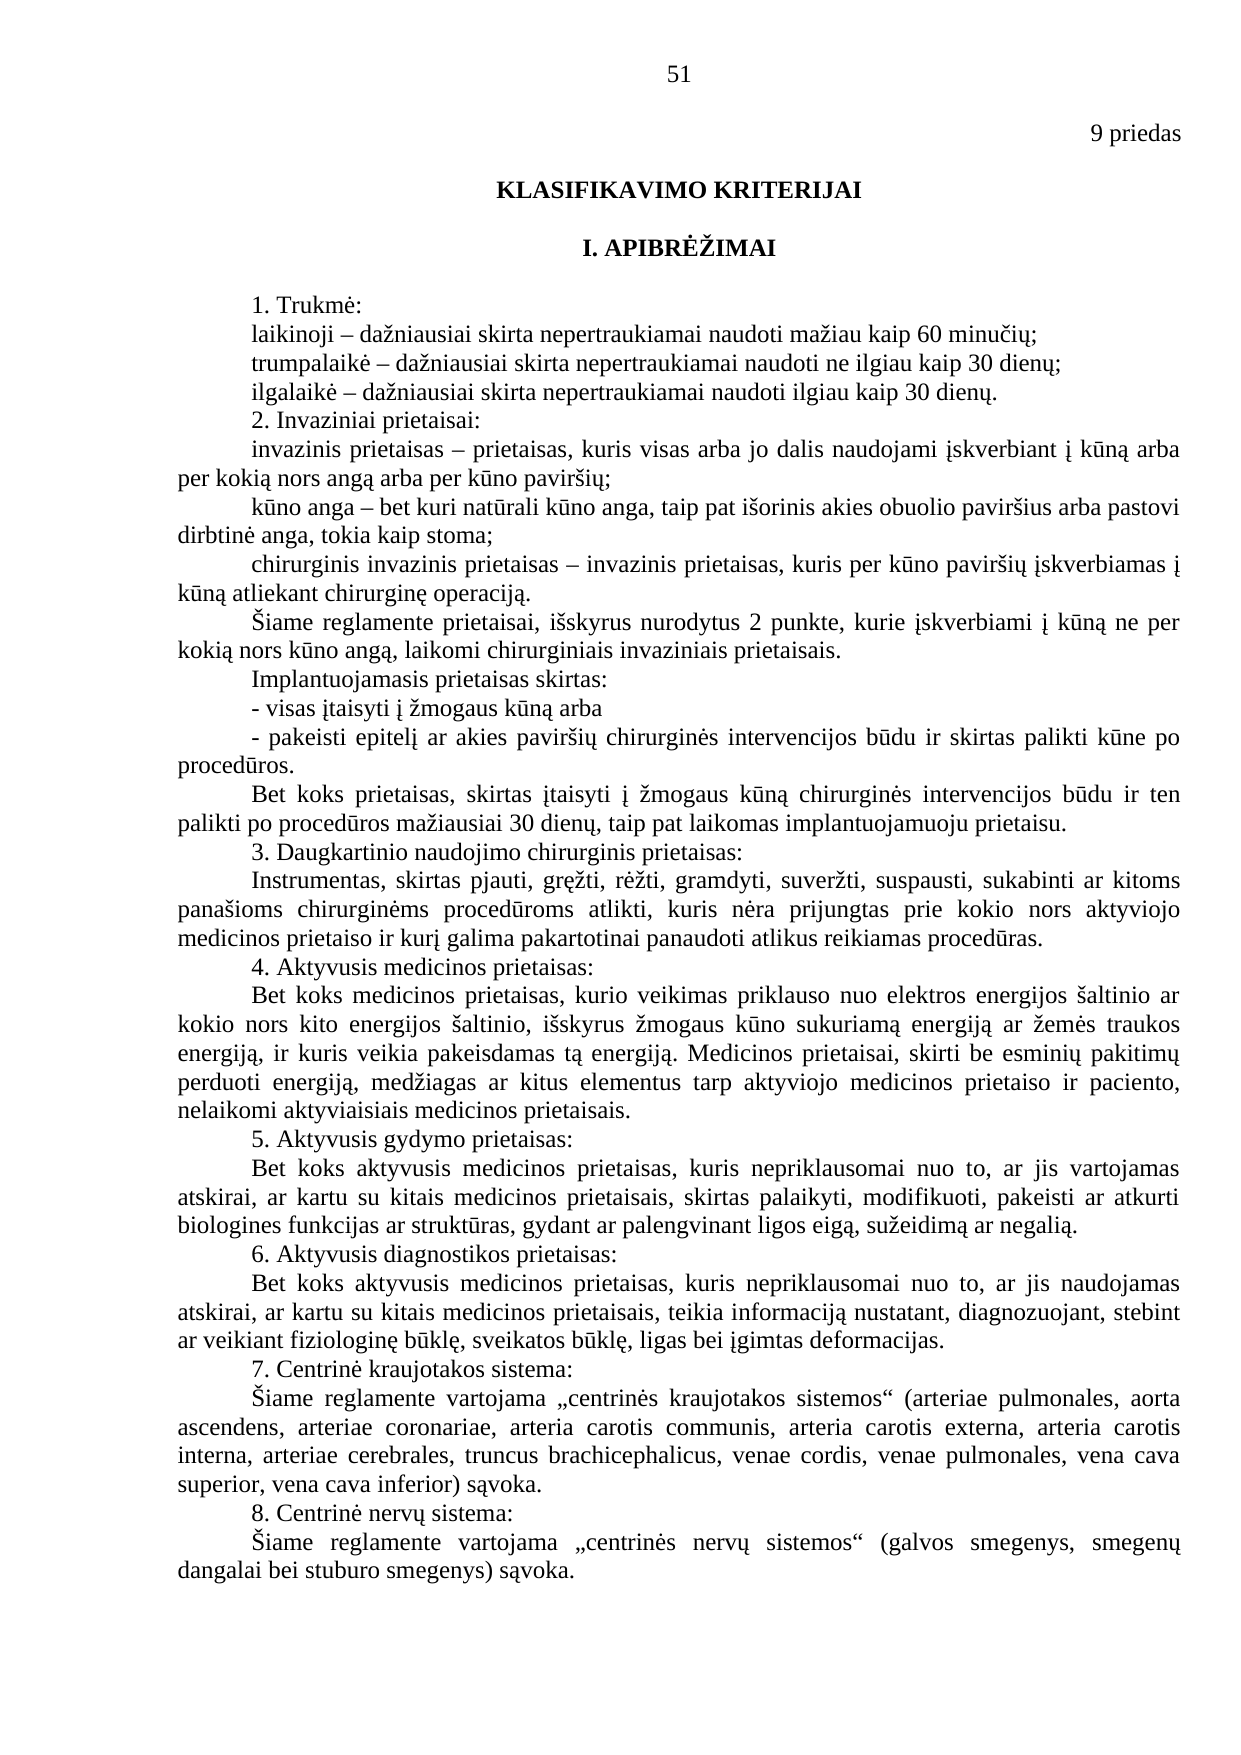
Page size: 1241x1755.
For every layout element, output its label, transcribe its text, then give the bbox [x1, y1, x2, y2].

text Šiame reglamente prietaisai, išskyrus nurodytus 2 punkte, kurie įskverbiami į kūną ne per kokią nors kūno angą, laikomi chirurginiais invaziniais prietaisais. [177, 607, 1181, 664]
text chirurginis invazinis prietaisas – invazinis prietaisas, kuris per kūno paviršių įskverbiamas į kūną atliekant chirurginę operaciją. [177, 549, 1181, 607]
text Bet koks medicinos prietaisas, kurio veikimas priklauso nuo elektros energijos šaltinio ar kokio nors kito energijos šaltinio, išskyrus žmogaus kūno sukuriamą energiją ar žemės traukos energiją, ir kuris veikia pakeisdamas tą energiją. Medicinos prietaisai, skirti be esminių pakitimų perduoti energiją, medžiagas ar kitus elementus tarp aktyviojo medicinos prietaiso ir paciento, nelaikomi aktyviaisiais medicinos prietaisais. [177, 981, 1181, 1124]
text invazinis prietaisas – prietaisas, kuris visas arba jo dalis naudojami įskverbiant į kūną arba per kokią nors angą arba per kūno paviršių; [177, 434, 1181, 492]
text 8. Centrinė nervų sistema: [177, 1498, 1181, 1527]
text Šiame reglamente vartojama „centrinės kraujotakos sistemos“ (arteriae pulmonales, aorta ascendens, arteriae coronariae, arteria carotis communis, arteria carotis externa, arteria carotis interna, arteriae cerebrales, truncus brachicephalicus, venae cordis, venae pulmonales, vena cava superior, vena cava inferior) sąvoka. [177, 1383, 1181, 1498]
text Bet koks aktyvusis medicinos prietaisas, kuris nepriklausomai nuo to, ar jis vartojamas atskirai, ar kartu su kitais medicinos prietaisais, skirtas palaikyti, modifikuoti, pakeisti ar atkurti biologines funkcijas ar struktūras, gydant ar palengvinant ligos eigą, sužeidimą ar negalią. [177, 1153, 1181, 1239]
text kūno anga – bet kuri natūrali kūno anga, taip pat išorinis akies obuolio paviršius arba pastovi dirbtinė anga, tokia kaip stoma; [177, 492, 1181, 549]
text Šiame reglamente vartojama „centrinės nervų sistemos“ (galvos smegenys, smegenų dangalai bei stuburo smegenys) sąvoka. [177, 1527, 1181, 1584]
text I. APIBRĖŽIMAI [177, 233, 1181, 262]
text 4. Aktyvusis medicinos prietaisas: [177, 952, 1181, 981]
text laikinoji – dažniausiai skirta nepertraukiamai naudoti mažiau kaip 60 minučių; [177, 319, 1181, 348]
text 1. Trukmė: [177, 291, 1181, 319]
text ilgalaikė – dažniausiai skirta nepertraukiamai naudoti ilgiau kaip 30 dienų. [177, 377, 1181, 406]
text Implantuojamasis prietaisas skirtas: [177, 664, 1181, 693]
text - pakeisti epitelį ar akies paviršių chirurginės intervencijos būdu ir skirtas palikti kūne po procedūros. [177, 722, 1181, 779]
text 6. Aktyvusis diagnostikos prietaisas: [177, 1239, 1181, 1268]
text 9 priedas [177, 118, 1181, 147]
text - visas įtaisyti į žmogaus kūną arba [177, 693, 1181, 722]
text Bet koks aktyvusis medicinos prietaisas, kuris nepriklausomai nuo to, ar jis naudojamas atskirai, ar kartu su kitais medicinos prietaisais, teikia informaciją nustatant, diagnozuojant, stebint ar veikiant fiziologinę būklę, sveikatos būklę, ligas bei įgimtas deformacijas. [177, 1268, 1181, 1354]
text 3. Daugkartinio naudojimo chirurginis prietaisas: [177, 837, 1181, 866]
text Instrumentas, skirtas pjauti, gręžti, rėžti, gramdyti, suveržti, suspausti, sukabinti ar kitoms panašioms chirurginėms procedūroms atlikti, kuris nėra prijungtas prie kokio nors aktyviojo medicinos prietaiso ir kurį galima pakartotinai panaudoti atlikus reikiamas procedūras. [177, 866, 1181, 952]
text 7. Centrinė kraujotakos sistema: [177, 1354, 1181, 1383]
text trumpalaikė – dažniausiai skirta nepertraukiamai naudoti ne ilgiau kaip 30 dienų; [177, 348, 1181, 377]
text 5. Aktyvusis gydymo prietaisas: [177, 1124, 1181, 1153]
text 2. Invaziniai prietaisai: [177, 406, 1181, 434]
text Bet koks prietaisas, skirtas įtaisyti į žmogaus kūną chirurginės intervencijos būdu ir ten palikti po procedūros mažiausiai 30 dienų, taip pat laikomas implantuojamuoju prietaisu. [177, 779, 1181, 837]
text KLASIFIKAVIMO KRITERIJAI [177, 176, 1181, 204]
